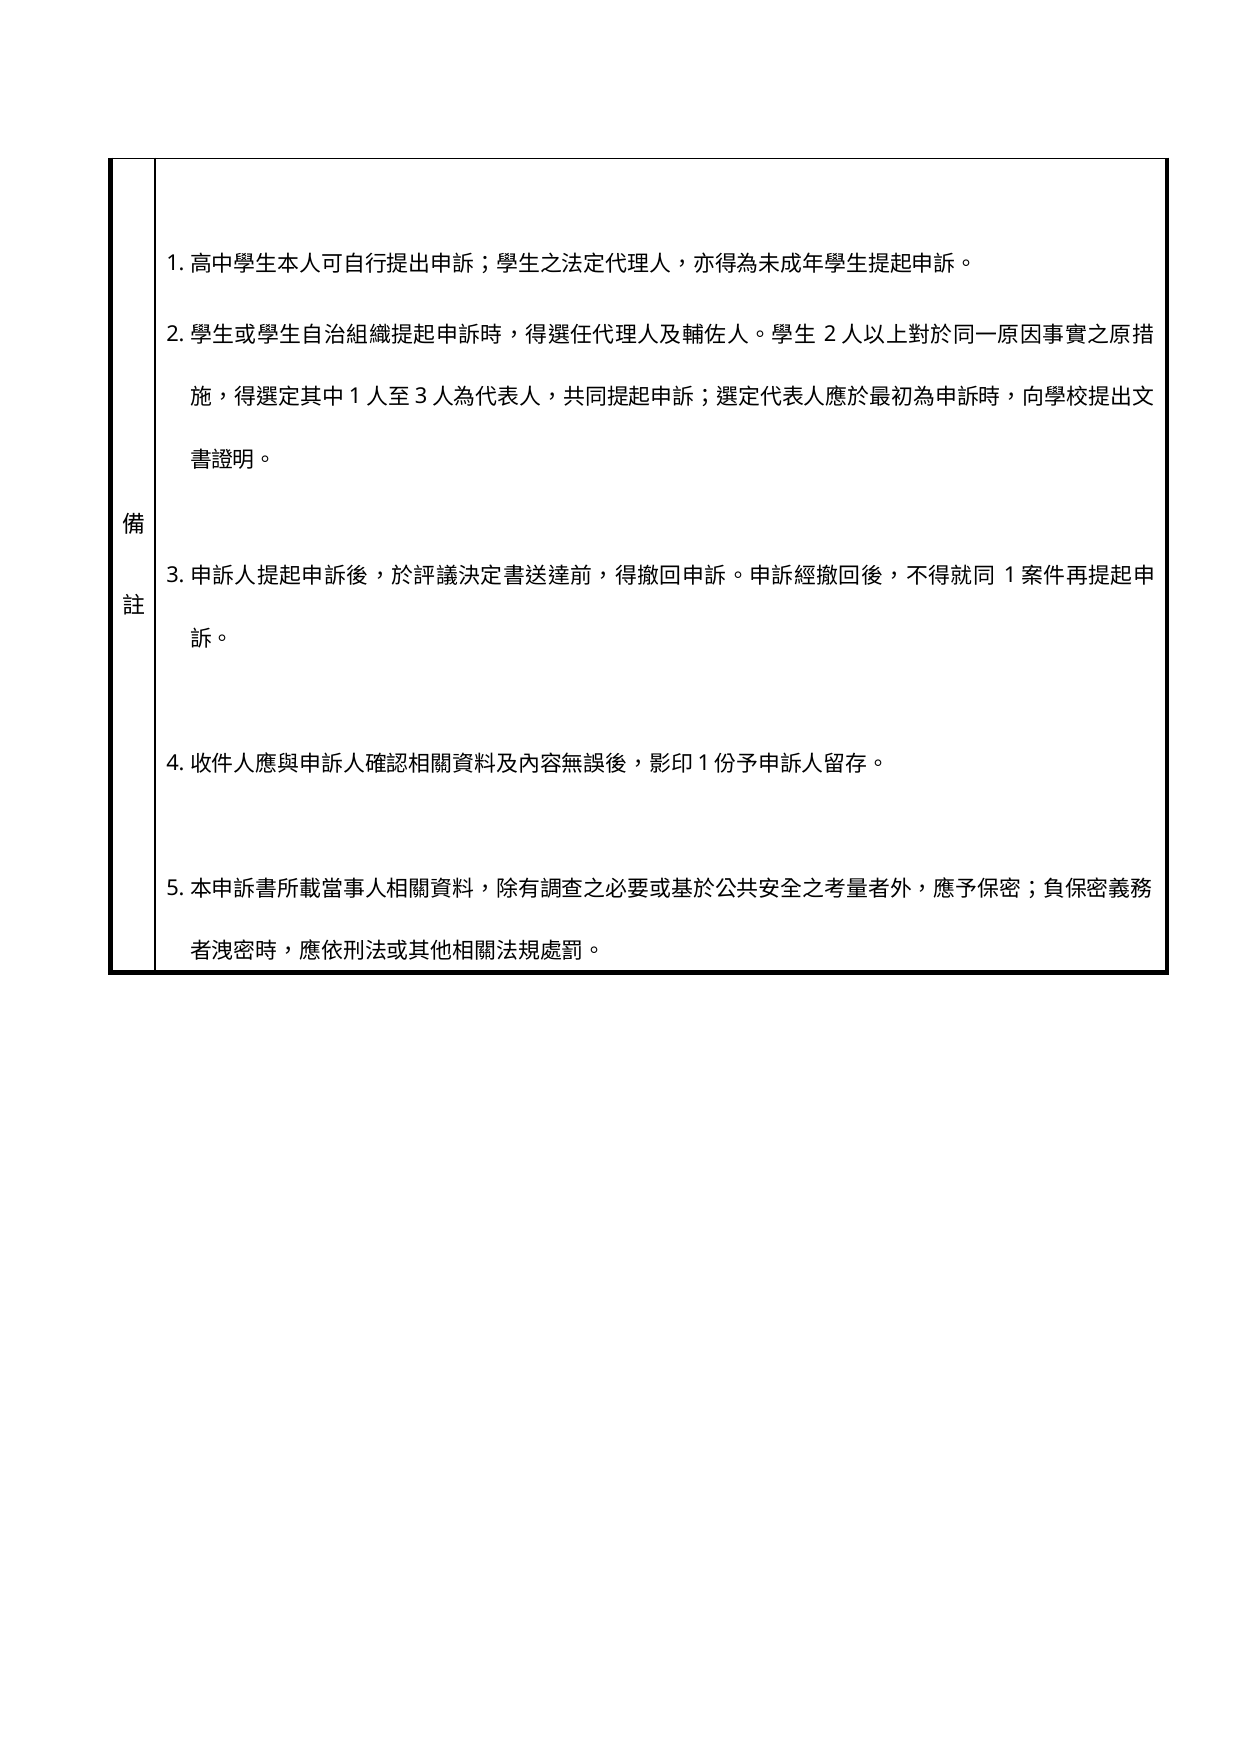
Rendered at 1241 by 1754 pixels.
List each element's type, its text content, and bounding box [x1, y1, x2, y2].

table_cell 備 註 [113, 159, 154, 970]
table_cell 1. 高中學生本人可自行提出申訴；學生之法定代理人，亦得為未成年學生提起申訴。 2. 學生或學生自治組織提起申訴時，得選任代理人及輔佐人。學生2人以上對於同一原因事實之原措施，得選定其中1人至3人為代表人，共同提起申訴；選定代表人應於最初為申訴時，向學校提出文書證明。 3. 申訴人提起申訴後，於評議決定書送達前，得撤回申訴。申訴經撤回後，不得就同1案件再提起申訴。 4. 收件人應與申訴人確認相關資料及內容無誤後，影印1份予申訴人留存。 5. 本申訴書所載當事人相關資料，除有調查之必要或基於公共安全之考量者外，應予保密；負保密義務者洩密時，應依刑法或其他相關法規處罰。 [156, 159, 1165, 970]
